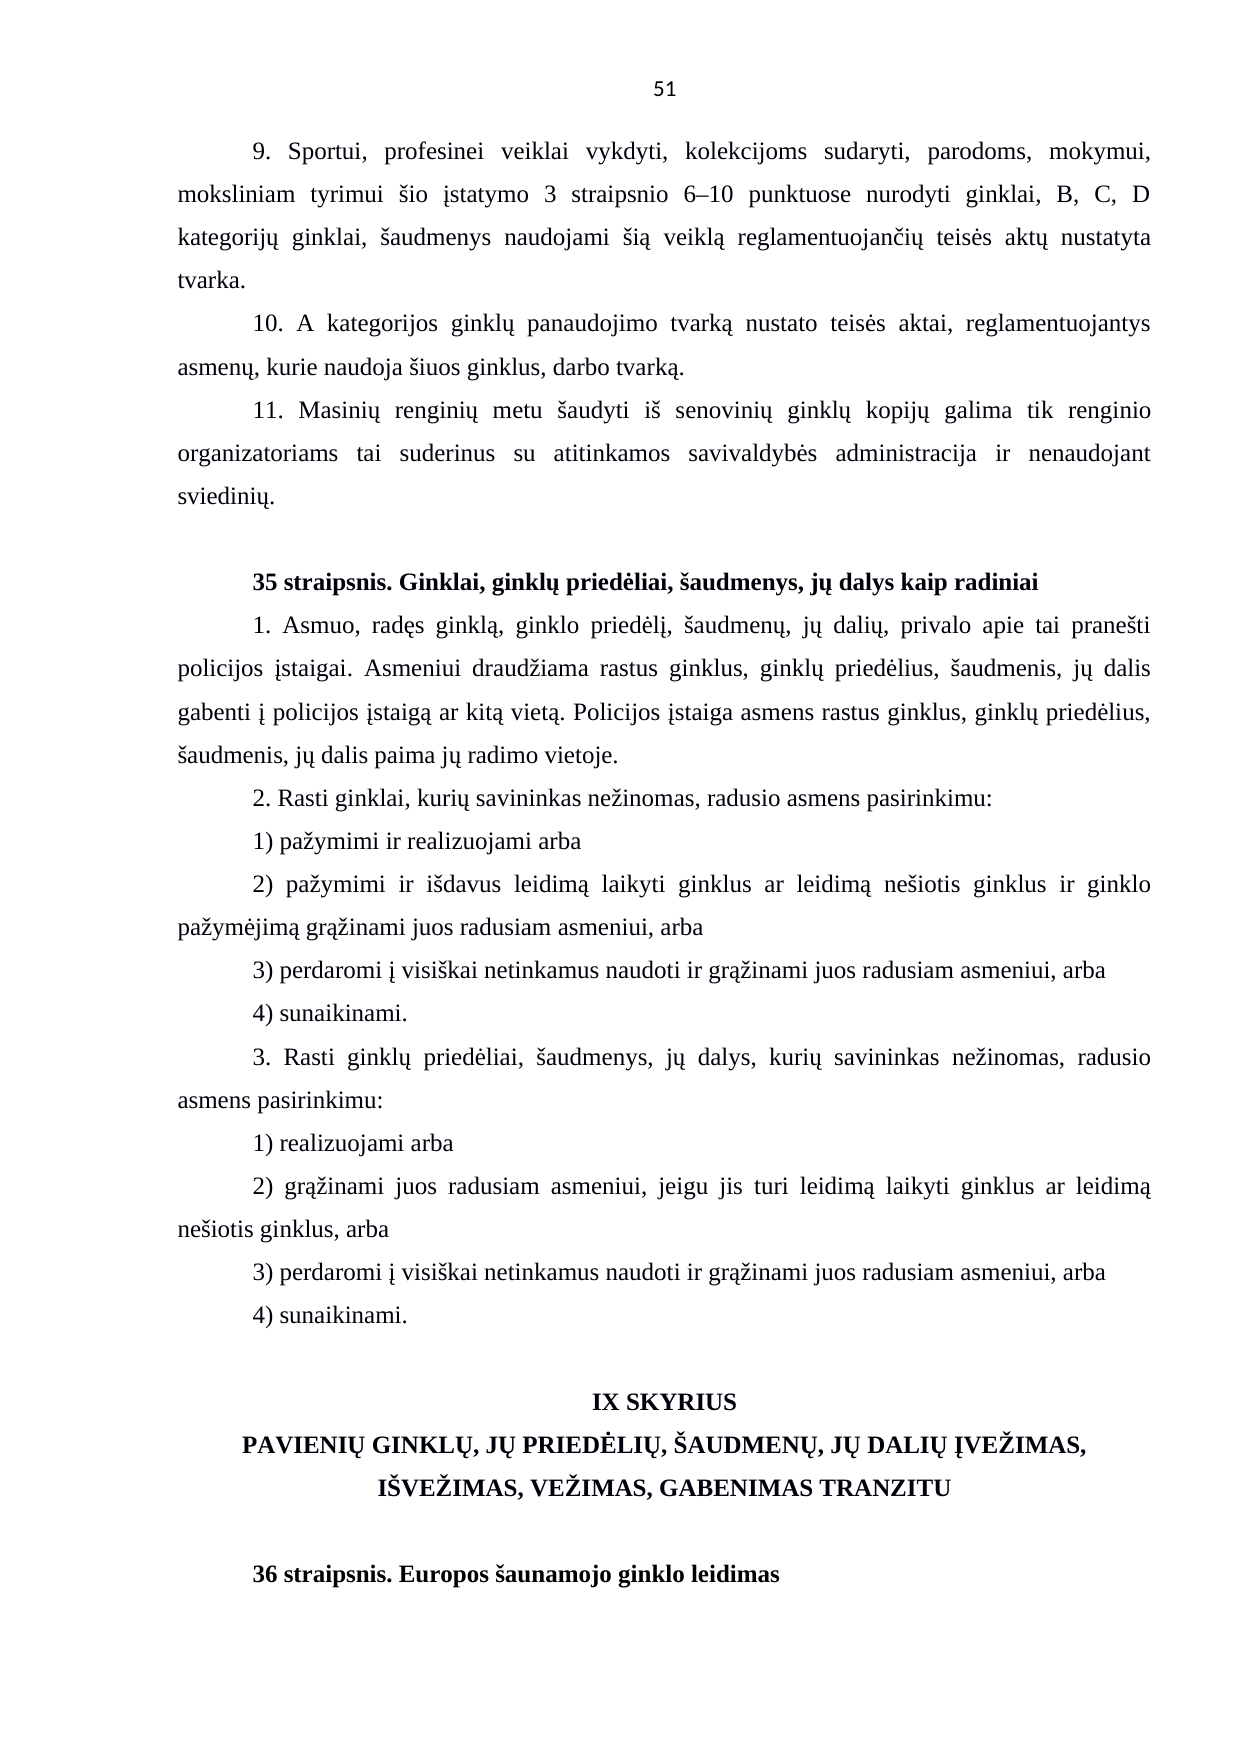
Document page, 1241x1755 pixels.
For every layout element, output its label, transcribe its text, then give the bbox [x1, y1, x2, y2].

text 4) sunaikinami. [177, 1300, 1152, 1329]
text 11. Masinių renginių metu šaudyti iš senovinių ginklų kopijų galima tik renginio organizatoriams tai suderinus su atitinkamos savivaldybės administracija ir nenaudojant sviedinių. [177, 395, 1152, 510]
text 2. Rasti ginklai, kurių savininkas nežinomas, radusio asmens pasirinkimu: [177, 783, 1152, 812]
text 10. A kategorijos ginklų panaudojimo tvarką nustato teisės aktai, reglamentuojantys asmenų, kurie naudoja šiuos ginklus, darbo tvarką. [177, 308, 1152, 380]
text 9. Sportui, profesinei veiklai vykdyti, kolekcijoms sudaryti, parodoms, mokymui, moksliniam tyrimui šio įstatymo 3 straipsnio 6–10 punktuose nurodyti ginklai, B, C, D kategorijų ginklai, šaudmenys naudojami šią veiklą reglamentuojančių teisės aktų nustatyta tvarka. [177, 136, 1152, 294]
text 1) pažymimi ir realizuojami arba [177, 826, 1152, 855]
text 35 straipsnis. Ginklai, ginklų priedėliai, šaudmenys, jų dalys kaip radiniai [177, 567, 1152, 596]
text IX SKYRIUS [177, 1387, 1152, 1415]
text 1. Asmuo, radęs ginklą, ginklo priedėlį, šaudmenų, jų dalių, privalo apie tai pranešti policijos įstaigai. Asmeniui draudžiama rastus ginklus, ginklų priedėlius, šaudmenis, jų dalis gabenti į policijos įstaigą ar kitą vietą. Policijos įstaiga asmens rastus ginklus, ginklų priedėlius, šaudmenis, jų dalis paima jų radimo vietoje. [177, 610, 1152, 768]
text Pavienių ginklų, Jų priedėlių, šaudmenų, Jų DALIŲ įvežimas, išvežimas, VEŽIMAS, gabenimas tranzitu [177, 1430, 1152, 1502]
text 3. Rasti ginklų priedėliai, šaudmenys, jų dalys, kurių savininkas nežinomas, radusio asmens pasirinkimu: [177, 1042, 1152, 1113]
text 36 straipsnis. Europos šaunamojo ginklo leidimas [177, 1559, 1152, 1588]
text 4) sunaikinami. [177, 998, 1152, 1027]
text 3) perdaromi į visiškai netinkamus naudoti ir grąžinami juos radusiam asmeniui, arba [177, 955, 1152, 984]
text 2) pažymimi ir išdavus leidimą laikyti ginklus ar leidimą nešiotis ginklus ir ginklo pažymėjimą grąžinami juos radusiam asmeniui, arba [177, 869, 1152, 941]
text 1) realizuojami arba [177, 1128, 1152, 1157]
text 2) grąžinami juos radusiam asmeniui, jeigu jis turi leidimą laikyti ginklus ar leidimą nešiotis ginklus, arba [177, 1171, 1152, 1243]
text 3) perdaromi į visiškai netinkamus naudoti ir grąžinami juos radusiam asmeniui, arba [177, 1257, 1152, 1286]
